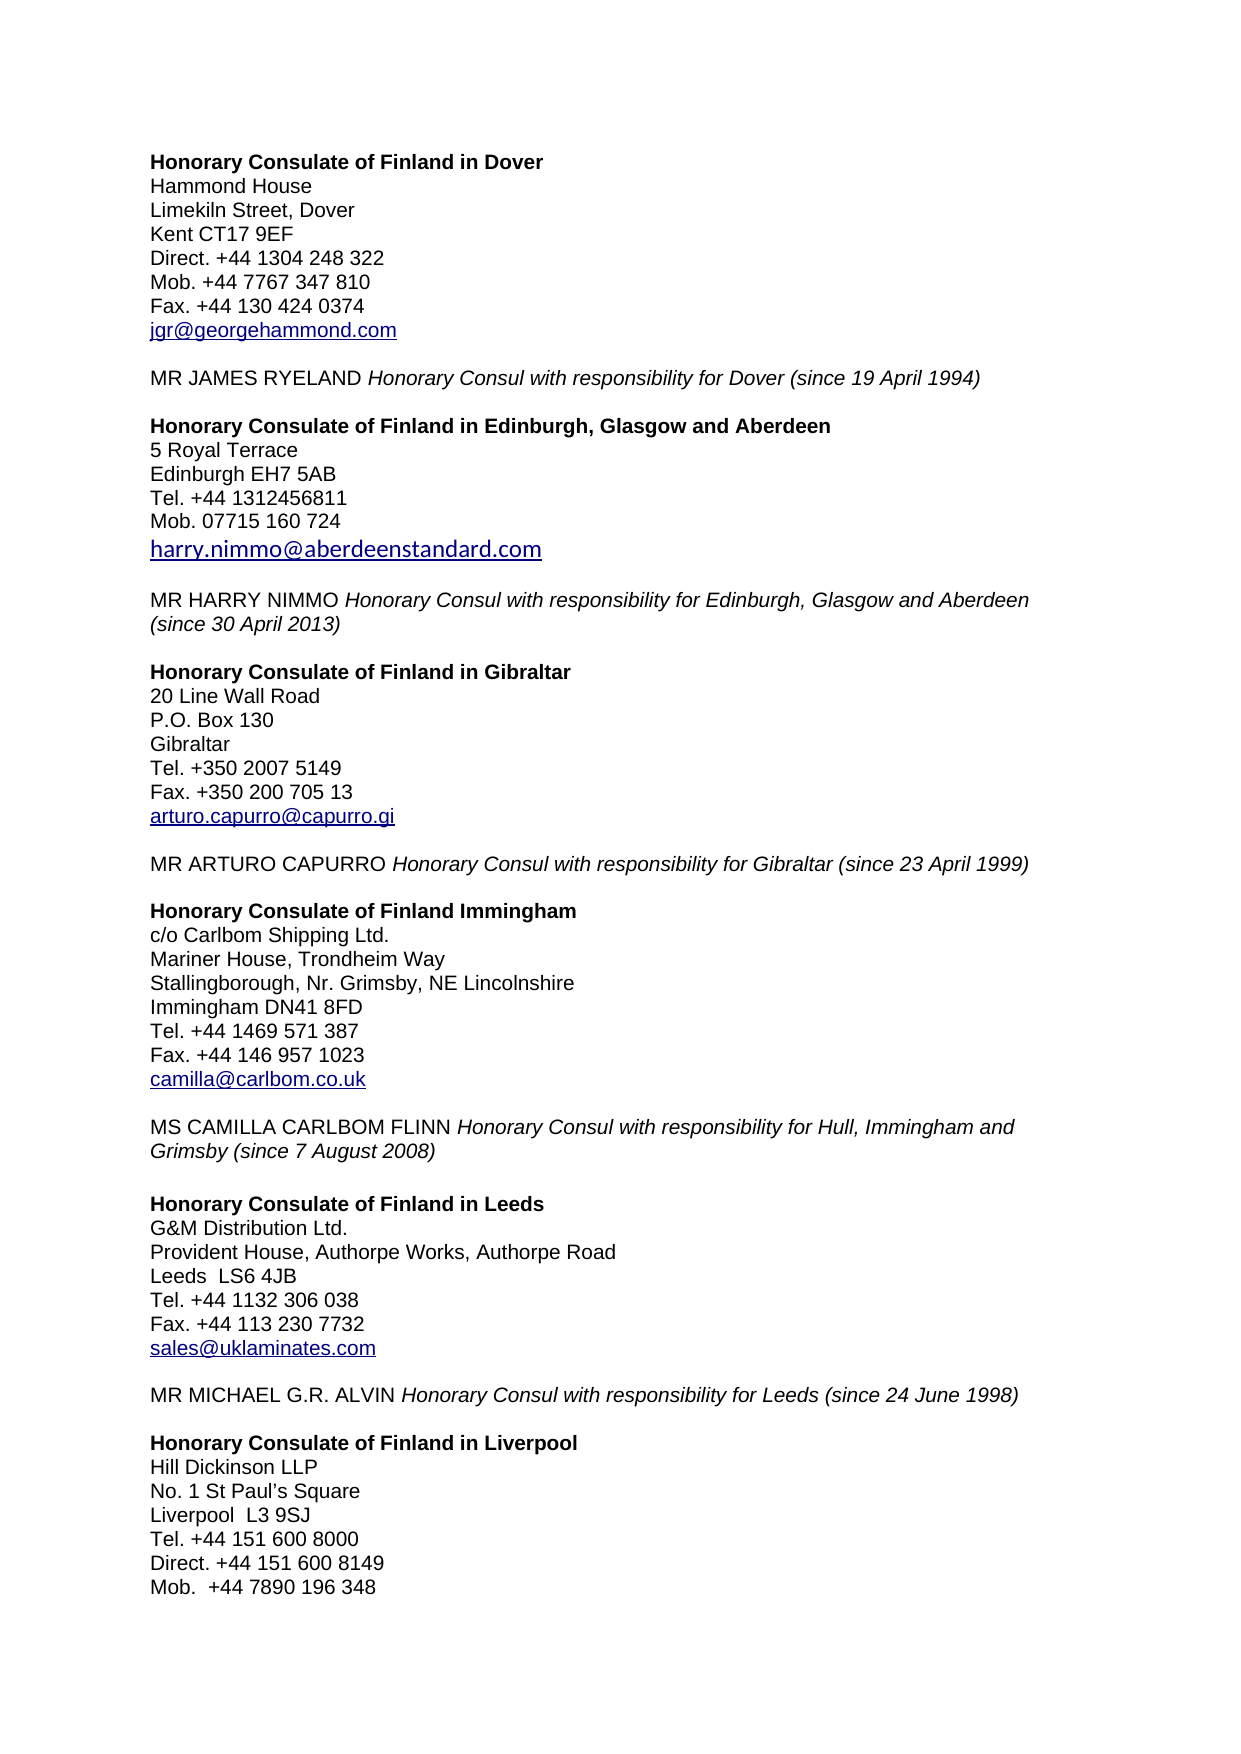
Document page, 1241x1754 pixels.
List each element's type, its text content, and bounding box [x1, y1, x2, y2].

text jgr@georgehammond.com [150, 318, 1090, 342]
text Kent CT17 9EF [150, 222, 1090, 246]
text MS CAMILLA CARLBOM FLINN Honorary Consul with responsibility for Hull, Immingham and Grimsby (since 7 August 2008) [150, 1115, 1090, 1163]
text Edinburgh EH7 5AB [150, 461, 1090, 485]
text Hill Dickinson LLP [150, 1455, 1090, 1479]
text Mob. +44 7890 196 348 [150, 1575, 1090, 1599]
text Hammond House [150, 174, 1090, 198]
text G&M Distribution Ltd. [150, 1216, 1090, 1239]
text camilla@carlbom.co.uk [150, 1067, 1090, 1091]
text Honorary Consulate of Finland in Leeds [150, 1192, 1090, 1216]
text Mob. 07715 160 724 [150, 509, 1090, 533]
text Provident House, Authorpe Works, Authorpe Road [150, 1239, 1090, 1263]
text MR JAMES RYELAND Honorary Consul with responsibility for Dover (since 19 April 1994) [150, 366, 1090, 389]
text Liverpool L3 9SJ [150, 1503, 1090, 1527]
text Tel. +44 1469 571 387 [150, 1019, 1090, 1043]
text harry.nimmo@aberdeenstandard.com [150, 533, 1090, 564]
text Fax. +350 200 705 13 [150, 779, 1090, 803]
text Tel. +44 151 600 8000 [150, 1527, 1090, 1551]
text Fax. +44 130 424 0374 [150, 294, 1090, 318]
text No. 1 St Paul’s Square [150, 1479, 1090, 1503]
text Tel. +44 1132 306 038 [150, 1287, 1090, 1311]
text Honorary Consulate of Finland in Gibraltar [150, 660, 1090, 684]
text Immingham DN41 8FD [150, 995, 1090, 1019]
text c/o Carlbom Shipping Ltd. [150, 923, 1090, 947]
text Leeds LS6 4JB [150, 1263, 1090, 1287]
text MR ARTURO CAPURRO Honorary Consul with responsibility for Gibraltar (since 23 April 1999) [150, 851, 1090, 875]
text Honorary Consulate of Finland Immingham [150, 899, 1090, 923]
text 5 Royal Terrace [150, 437, 1090, 461]
text Limekiln Street, Dover [150, 198, 1090, 222]
text Honorary Consulate of Finland in Dover [150, 150, 1090, 174]
text Direct. +44 1304 248 322 [150, 246, 1090, 270]
text Honorary Consulate of Finland in Edinburgh, Glasgow and Aberdeen [150, 413, 1090, 437]
text sales@uklaminates.com [150, 1335, 1090, 1359]
text Honorary Consulate of Finland in Liverpool [150, 1431, 1090, 1455]
text P.O. Box 130 [150, 708, 1090, 732]
text arturo.capurro@capurro.gi [150, 803, 1090, 827]
text Stallingborough, Nr. Grimsby, NE Lincolnshire [150, 971, 1090, 995]
text Gibraltar [150, 732, 1090, 756]
text 20 Line Wall Road [150, 684, 1090, 708]
text Fax. +44 146 957 1023 [150, 1043, 1090, 1067]
text Tel. +350 2007 5149 [150, 756, 1090, 779]
text Mob. +44 7767 347 810 [150, 270, 1090, 294]
text MR MICHAEL G.R. ALVIN Honorary Consul with responsibility for Leeds (since 24 June 1998) [150, 1383, 1090, 1407]
text MR HARRY NIMMO Honorary Consul with responsibility for Edinburgh, Glasgow and Aberdeen (since 30 April 2013) [150, 588, 1090, 636]
text Fax. +44 113 230 7732 [150, 1311, 1090, 1335]
text Tel. +44 1312456811 [150, 485, 1090, 509]
text Mariner House, Trondheim Way [150, 947, 1090, 971]
text Direct. +44 151 600 8149 [150, 1551, 1090, 1575]
